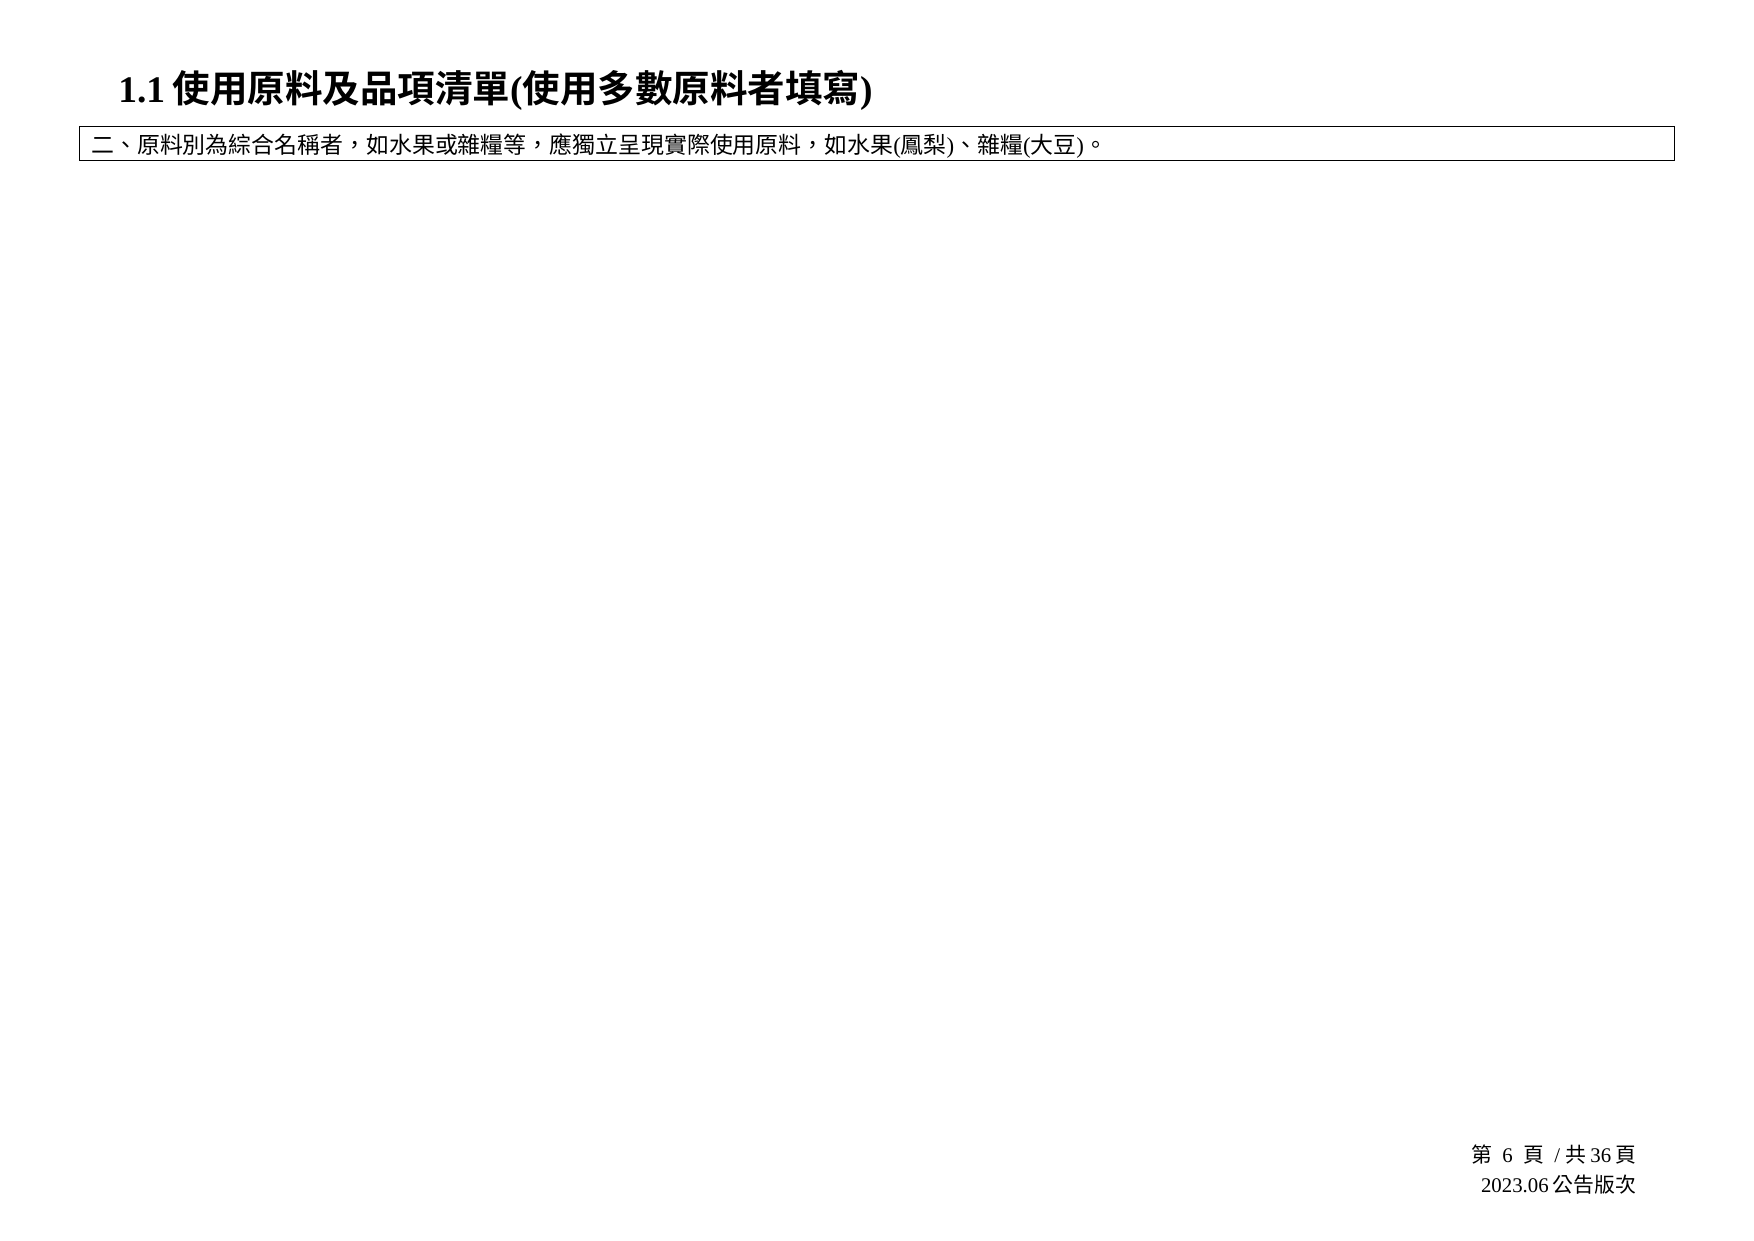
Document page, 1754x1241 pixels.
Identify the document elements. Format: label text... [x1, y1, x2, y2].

table_cell 二、原料別為綜合名稱者，如水果或雜糧等，應獨立呈現實際使用原料，如水果(鳳梨)、雜糧(大豆)。 [80, 127, 1674, 160]
